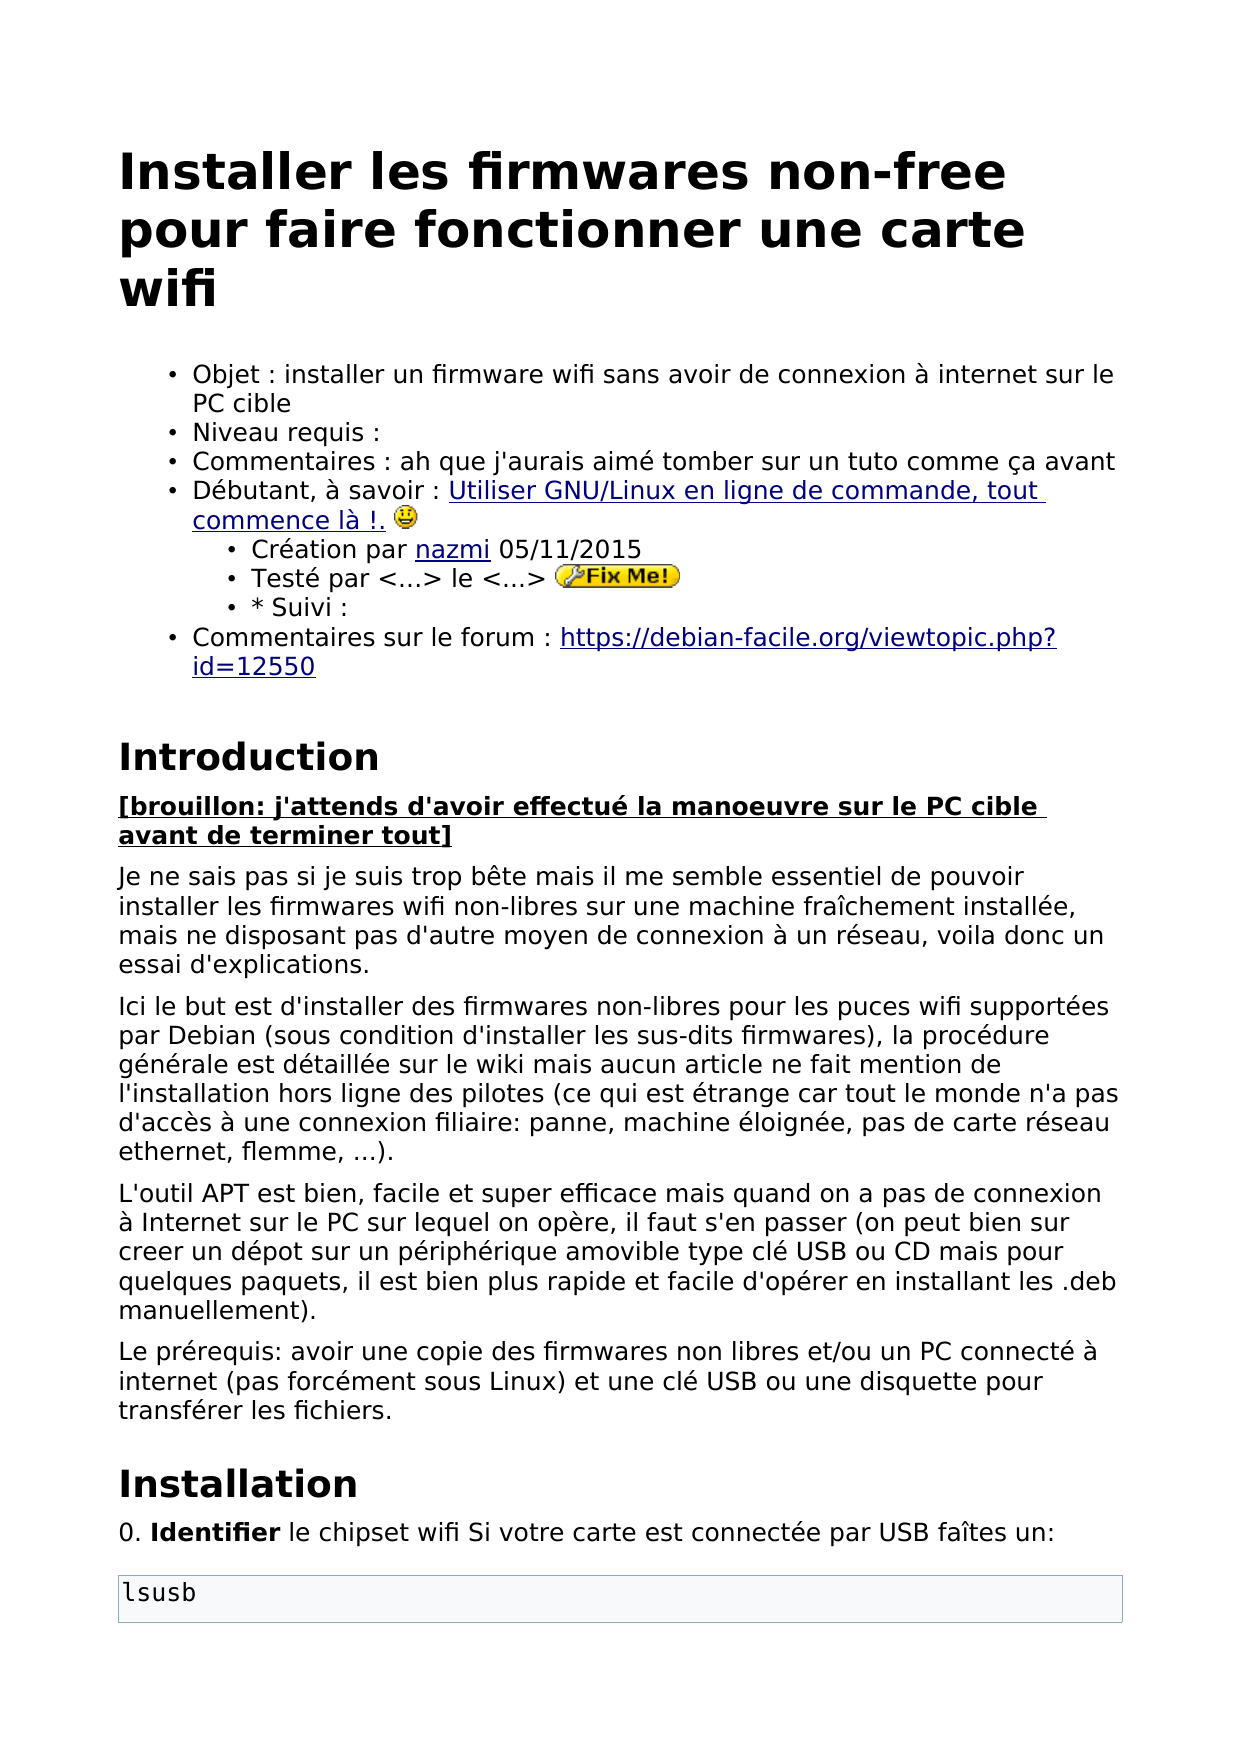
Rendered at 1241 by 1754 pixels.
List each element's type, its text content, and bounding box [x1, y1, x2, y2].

list Création par nazmi 05/11/2015 [236, 535, 1122, 564]
text [brouillon: j'attends d'avoir effectué la manoeuvre sur le PC cible avant de terminer tout] [118, 792, 1122, 850]
picture [394, 505, 418, 529]
list Commentaires sur le forum : https://debian-facile.org/viewtopic.php?id=12550 [177, 623, 1122, 681]
subtitle Introduction [118, 736, 1122, 779]
list Testé par <...> le <...> [236, 564, 1122, 593]
picture [555, 564, 680, 588]
list Objet : installer un firmware wifi sans avoir de connexion à internet sur le PC cible [177, 360, 1122, 418]
list Niveau requis : [177, 418, 1122, 447]
subtitle Installation [118, 1462, 1122, 1506]
text Le prérequis: avoir une copie des firmwares non libres et/ou un PC connecté à internet (pas forcément sous Linux) et une clé USB ou une disquette pour transférer les fichiers. [118, 1337, 1122, 1425]
text Ici le but est d'installer des firmwares non-libres pour les puces wifi supportées par Debian (sous condition d'installer les sus-dits firmwares), la procédure générale est détaillée sur le wiki mais aucun article ne fait mention de l'installation hors ligne des pilotes (ce qui est étrange car tout le monde n'a pas d'accès à une connexion filiaire: panne, machine éloignée, pas de carte réseau ethernet, flemme, ...). [118, 992, 1122, 1167]
text L'outil APT est bien, facile et super efficace mais quand on a pas de connexion à Internet sur le PC sur lequel on opère, il faut s'en passer (on peut bien sur creer un dépot sur un périphérique amovible type clé USB ou CD mais pour quelques paquets, il est bien plus rapide et facile d'opérer en installant les .deb manuellement). [118, 1179, 1122, 1325]
list Débutant, à savoir : Utiliser GNU/Linux en ligne de commande, tout commence là !. [177, 476, 1122, 535]
table_header lsusb [119, 1576, 1122, 1622]
list * Suivi : [236, 593, 1122, 623]
text 0. Identifier le chipset wifi Si votre carte est connectée par USB faîtes un: [118, 1519, 1122, 1548]
list Commentaires : ah que j'aurais aimé tomber sur un tuto comme ça avant [177, 447, 1122, 476]
text Je ne sais pas si je suis trop bête mais il me semble essentiel de pouvoir installer les firmwares wifi non-libres sur une machine fraîchement installée, mais ne disposant pas d'autre moyen de connexion à un réseau, voila donc un essai d'explications. [118, 862, 1122, 979]
subtitle Installer les firmwares non-free pour faire fonctionner une carte wifi [118, 143, 1122, 318]
